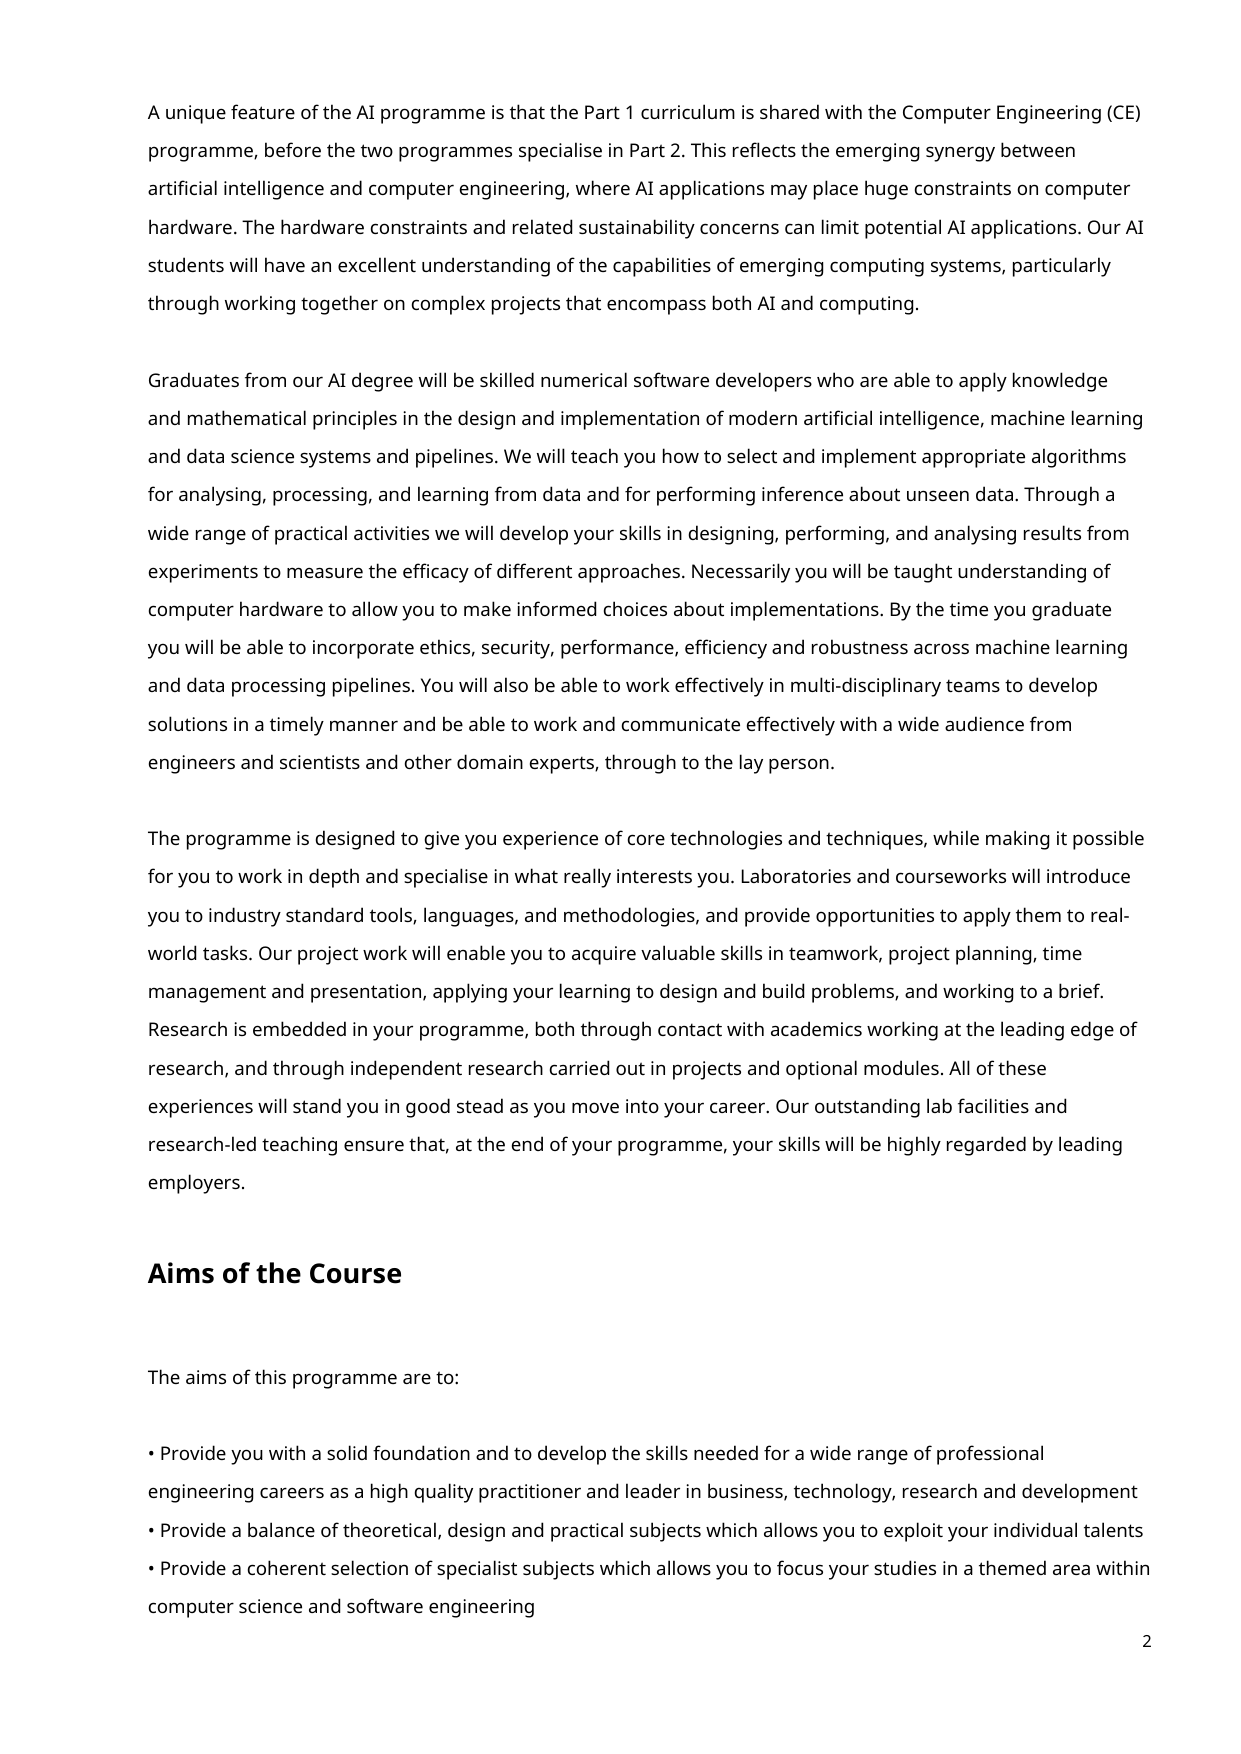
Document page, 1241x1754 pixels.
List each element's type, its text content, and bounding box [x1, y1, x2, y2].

subtitle Aims of the Course [148, 1255, 1152, 1292]
text The aims of this programme are to: • Provide you with a solid foundation and to develop the skills needed for a wide range of professional engineering careers as a high quality practitioner and leader in business, technology, research and development • Provide a balance of theoretical, design and practical subjects which allows you to exploit your individual talents • Provide a coherent selection of specialist subjects which allows you to focus your studies in a themed area within computer science and software engineering [148, 1364, 1152, 1619]
text A unique feature of the AI programme is that the Part 1 curriculum is shared with the Computer Engineering (CE) programme, before the two programmes specialise in Part 2. This reflects the emerging synergy between artificial intelligence and computer engineering, where AI applications may place huge constraints on computer hardware. The hardware constraints and related sustainability concerns can limit potential AI applications. Our AI students will have an excellent understanding of the capabilities of emerging computing systems, particularly through working together on complex projects that encompass both AI and computing. Graduates from our AI degree will be skilled numerical software developers who are able to apply knowledge and mathematical principles in the design and implementation of modern artificial intelligence, machine learning and data science systems and pipelines. We will teach you how to select and implement appropriate algorithms for analysing, processing, and learning from data and for performing inference about unseen data. Through a wide range of practical activities we will develop your skills in designing, performing, and analysing results from experiments to measure the efficacy of different approaches. Necessarily you will be taught understanding of computer hardware to allow you to make informed choices about implementations. By the time you graduate you will be able to incorporate ethics, security, performance, efficiency and robustness across machine learning and data processing pipelines. You will also be able to work effectively in multi-disciplinary teams to develop solutions in a timely manner and be able to work and communicate effectively with a wide audience from engineers and scientists and other domain experts, through to the lay person. The programme is designed to give you experience of core technologies and techniques, while making it possible for you to work in depth and specialise in what really interests you. Laboratories and courseworks will introduce you to industry standard tools, languages, and methodologies, and provide opportunities to apply them to real-world tasks. Our project work will enable you to acquire valuable skills in teamwork, project planning, time management and presentation, applying your learning to design and build problems, and working to a brief. Research is embedded in your programme, both through contact with academics working at the leading edge of research, and through independent research carried out in projects and optional modules. All of these experiences will stand you in good stead as you move into your career. Our outstanding lab facilities and research-led teaching ensure that, at the end of your programme, your skills will be highly regarded by leading employers. [148, 99, 1145, 1195]
